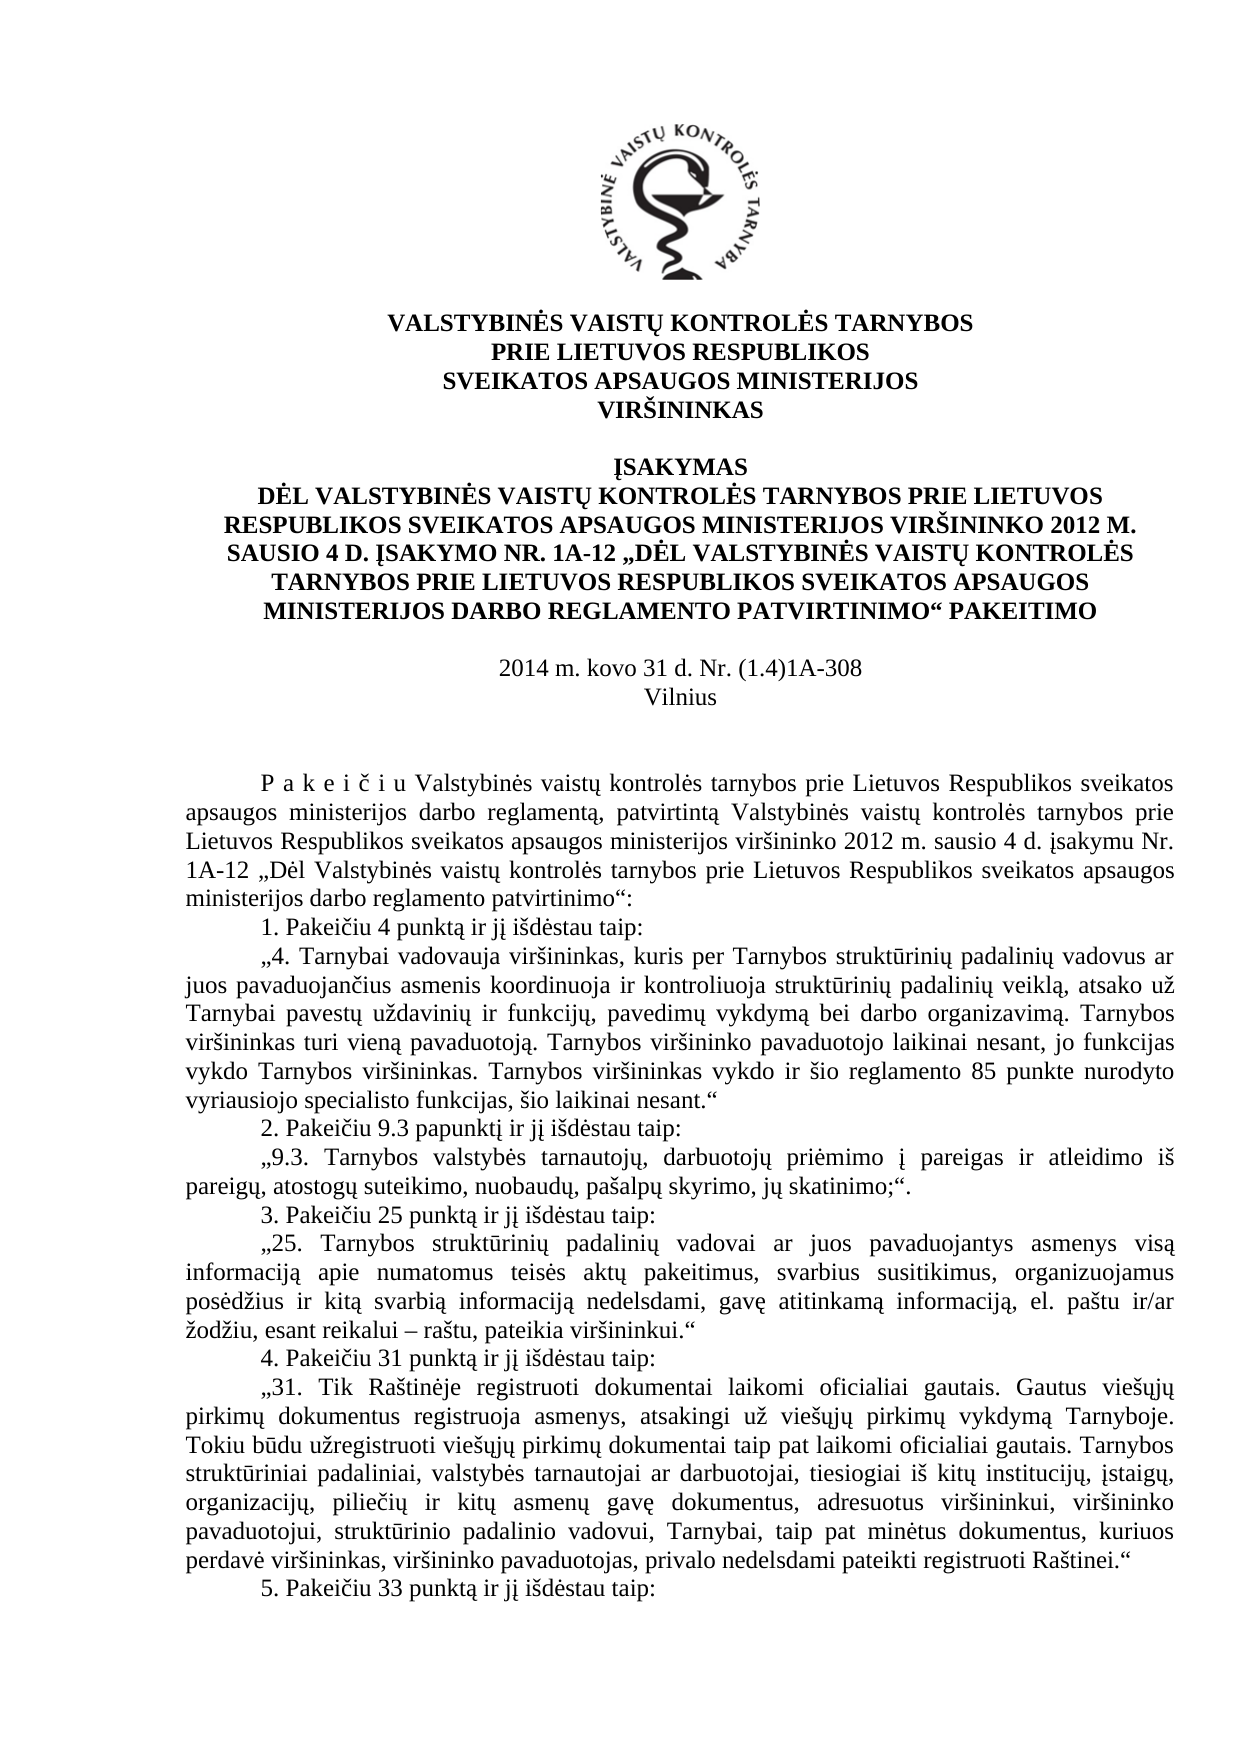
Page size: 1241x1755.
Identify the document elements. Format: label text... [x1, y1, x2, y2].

text „31. Tik Raštinėje registruoti dokumentai laikomi oficialiai gautais. Gautus viešųjų pirkimų dokumentus registruoja asmenys, atsakingi už viešųjų pirkimų vykdymą Tarnyboje. Tokiu būdu užregistruoti viešųjų pirkimų dokumentai taip pat laikomi oficialiai gautais. Tarnybos struktūriniai padaliniai, valstybės tarnautojai ar darbuotojai, tiesiogiai iš kitų institucijų, įstaigų, organizacijų, piliečių ir kitų asmenų gavę dokumentus, adresuotus viršininkui, viršininko pavaduotojui, struktūrinio padalinio vadovui, Tarnybai, taip pat minėtus dokumentus, kuriuos perdavė viršininkas, viršininko pavaduotojas, privalo nedelsdami pateikti registruoti Raštinei.“ [185, 1372, 1175, 1573]
text „25. Tarnybos struktūrinių padalinių vadovai ar juos pavaduojantys asmenys visą informaciją apie numatomus teisės aktų pakeitimus, svarbius susitikimus, organizuojamus posėdžius ir kitą svarbią informaciją nedelsdami, gavę atitinkamą informaciją, el. paštu ir/ar žodžiu, esant reikalui – raštu, pateikia viršininkui.“ [185, 1228, 1175, 1343]
text ĮSAKYMAS [185, 452, 1175, 481]
text 5. Pakeičiu 33 punktą ir jį išdėstau taip: [260, 1573, 1175, 1602]
text 2. Pakeičiu 9.3 papunktį ir jį išdėstau taip: [260, 1113, 1175, 1142]
text 1. Pakeičiu 4 punktą ir jį išdėstau taip: [260, 912, 1175, 941]
text P a k e i č i u Valstybinės vaistų kontrolės tarnybos prie Lietuvos Respublikos sveikatos apsaugos ministerijos darbo reglamentą, patvirtintą Valstybinės vaistų kontrolės tarnybos prie Lietuvos Respublikos sveikatos apsaugos ministerijos viršininko 2012 m. sausio 4 d. įsakymu Nr. 1A-12 „Dėl Valstybinės vaistų kontrolės tarnybos prie Lietuvos Respublikos sveikatos apsaugos ministerijos darbo reglamento patvirtinimo“: [185, 768, 1175, 912]
text 4. Pakeičiu 31 punktą ir jį išdėstau taip: [260, 1343, 1175, 1372]
text PRIE LIETUVOS RESPUBLIKOS [185, 337, 1175, 366]
text 2014 m. kovo 31 d. Nr. (1.4)1A-308 [185, 653, 1175, 682]
text VIRŠININKAS [185, 395, 1175, 423]
text VALSTYBINĖS VAISTŲ KONTROLĖS TARNYBOS [185, 308, 1175, 337]
text SVEIKATOS APSAUGOS MINISTERIJOS [185, 366, 1175, 395]
text DĖL VALSTYBINĖS VAISTŲ KONTROLĖS TARNYBOS PRIE LIETUVOS RESPUBLIKOS SVEIKATOS APSAUGOS MINISTERIJOS VIRŠININKO 2012 M. SAUSIO 4 D. ĮSAKYMO NR. 1A-12 „DĖL VALSTYBINĖS VAISTŲ KONTROLĖS TARNYBOS PRIE LIETUVOS RESPUBLIKOS SVEIKATOS APSAUGOS MINISTERIJOS DARBO REGLAMENTO PATVIRTINIMO“ PAKEITIMO [185, 481, 1175, 625]
text Vilnius [185, 682, 1175, 711]
text 3. Pakeičiu 25 punktą ir jį išdėstau taip: [260, 1200, 1175, 1228]
text „9.3. Tarnybos valstybės tarnautojų, darbuotojų priėmimo į pareigas ir atleidimo iš pareigų, atostogų suteikimo, nuobaudų, pašalpų skyrimo, jų skatinimo;“. [185, 1142, 1175, 1200]
text „4. Tarnybai vadovauja viršininkas, kuris per Tarnybos struktūrinių padalinių vadovus ar juos pavaduojančius asmenis koordinuoja ir kontroliuoja struktūrinių padalinių veiklą, atsako už Tarnybai pavestų uždavinių ir funkcijų, pavedimų vykdymą bei darbo organizavimą. Tarnybos viršininkas turi vieną pavaduotoją. Tarnybos viršininko pavaduotojo laikinai nesant, jo funkcijas vykdo Tarnybos viršininkas. Tarnybos viršininkas vykdo ir šio reglamento 85 punkte nurodyto vyriausiojo specialisto funkcijas, šio laikinai nesant.“ [185, 941, 1175, 1113]
